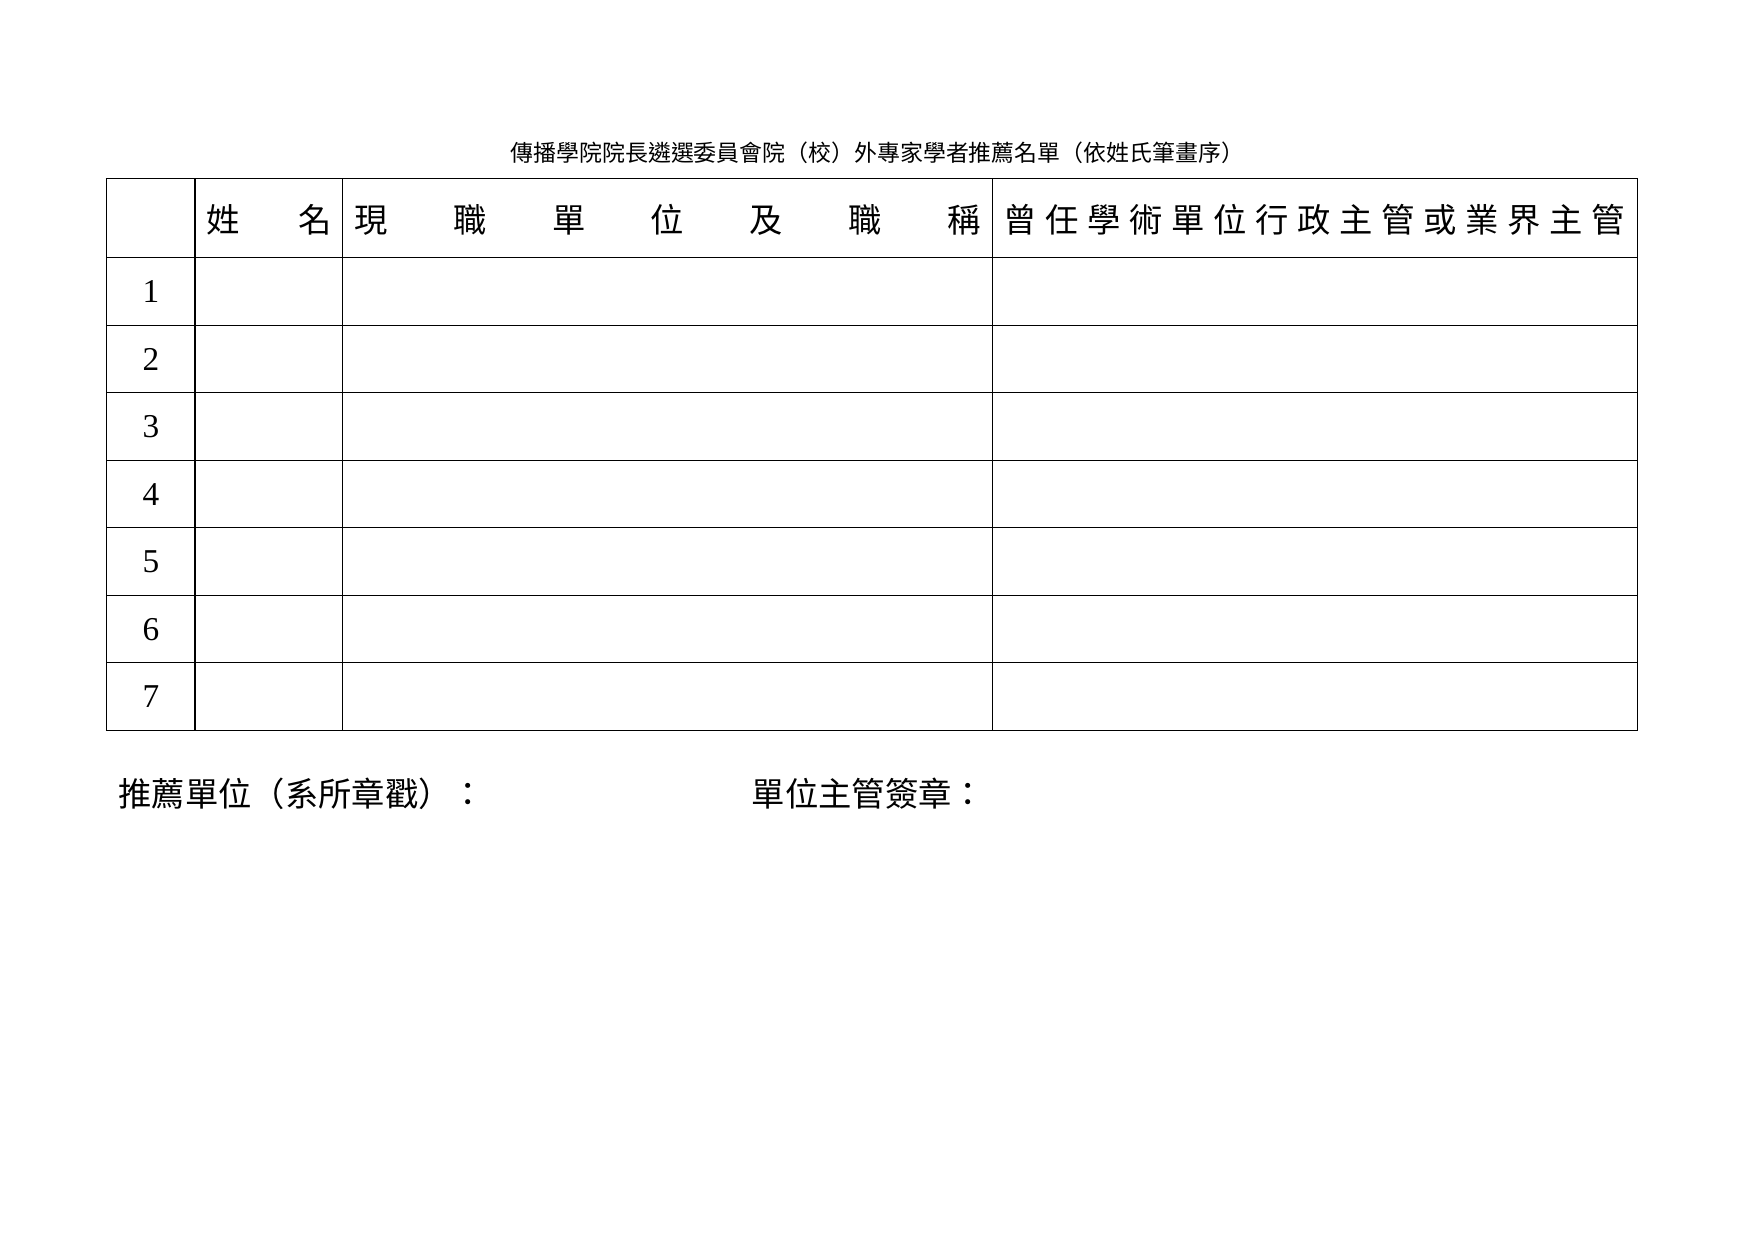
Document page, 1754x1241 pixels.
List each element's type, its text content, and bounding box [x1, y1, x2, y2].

table_cell [993, 258, 1637, 325]
table_cell [196, 326, 342, 392]
table_cell [993, 663, 1637, 730]
table_cell 2 [107, 326, 194, 392]
table_cell 3 [107, 393, 194, 460]
table_cell 4 [107, 461, 194, 527]
text 傳播學院院長遴選委員會院（校）外專家學者推薦名單（依姓氏筆畫序） [118, 133, 1636, 170]
text 推薦單位（系所章戳）： 單位主管簽章： [118, 768, 1636, 816]
table_cell [993, 528, 1637, 595]
table_cell [196, 596, 342, 662]
table_header 姓名 [196, 179, 342, 257]
table_cell [993, 596, 1637, 662]
table_cell [993, 461, 1637, 527]
table_cell [343, 663, 992, 730]
table_cell [196, 258, 342, 325]
table_cell [343, 596, 992, 662]
table_cell [993, 326, 1637, 392]
table_cell [196, 393, 342, 460]
table_cell [343, 461, 992, 527]
table_cell 1 [107, 258, 194, 325]
table_cell [343, 528, 992, 595]
table_cell 7 [107, 663, 194, 730]
table_cell [196, 461, 342, 527]
table_cell [343, 326, 992, 392]
table_cell [196, 528, 342, 595]
table_cell [196, 663, 342, 730]
table_header [107, 179, 194, 257]
table_cell [343, 258, 992, 325]
table_cell [993, 393, 1637, 460]
table_cell 5 [107, 528, 194, 595]
table_header 現職單位及職稱 [343, 179, 992, 257]
table_header 曾任學術單位行政主管或業界主管 [993, 179, 1637, 257]
table_cell 6 [107, 596, 194, 662]
table_cell [343, 393, 992, 460]
